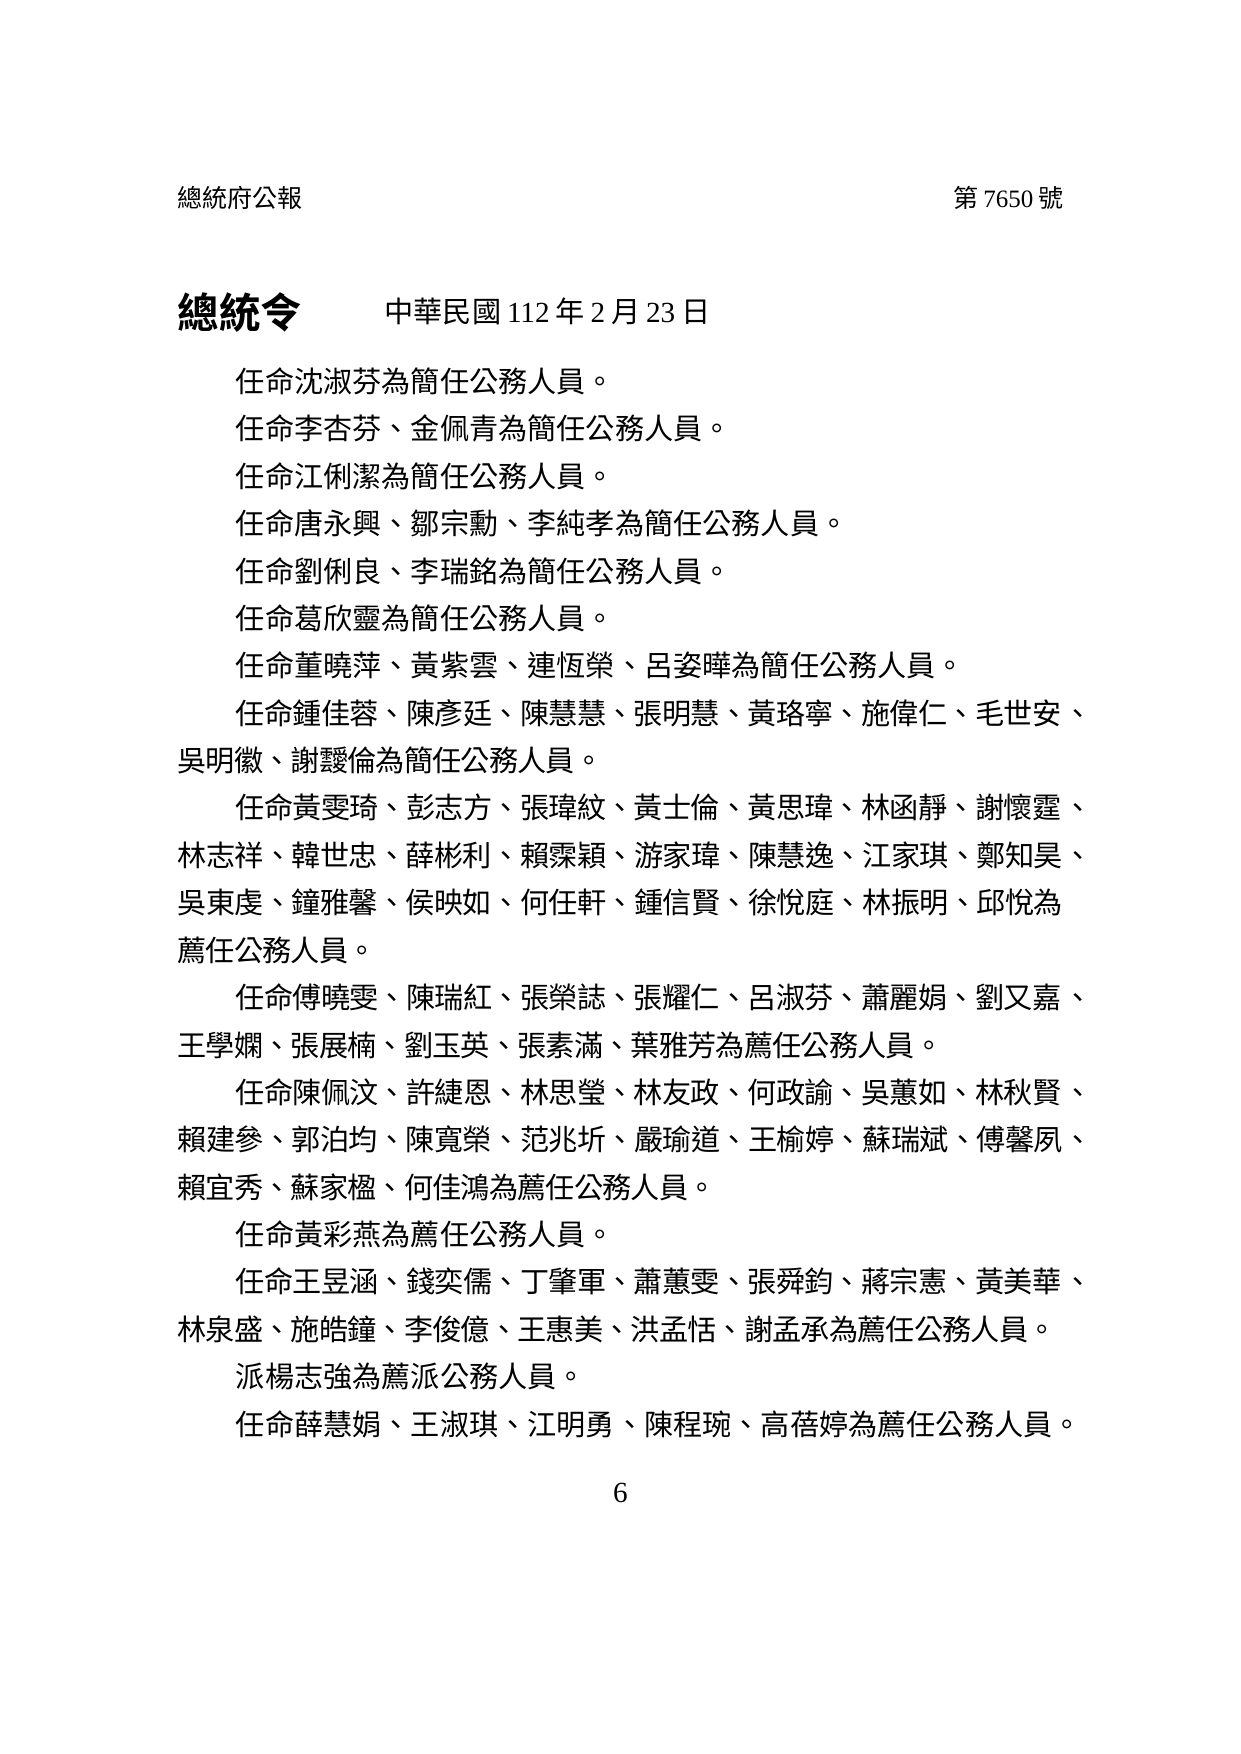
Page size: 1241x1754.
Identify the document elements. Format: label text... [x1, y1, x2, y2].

text 任命鍾佳蓉、陳彥廷、陳慧慧、張明慧、黃珞寧、施偉仁、毛世安、吳明徽、謝靉倫為簡任公務人員。 [177, 686, 1063, 781]
text 派楊志強為薦派公務人員。 [177, 1350, 1063, 1397]
text 任命陳佩汶、許緁恩、林思瑩、林友政、何政諭、吳蕙如、林秋賢、賴建參、郭泊均、陳寬榮、范兆圻、嚴瑜道、王榆婷、蘇瑞斌、傅馨夙、賴宜秀、蘇家楹、何佳鴻為薦任公務人員。 [177, 1065, 1063, 1208]
text 任命傅曉雯、陳瑞紅、張榮誌、張耀仁、呂淑芬、蕭麗娟、劉又嘉、王學嫻、張展楠、劉玉英、張素滿、葉雅芳為薦任公務人員。 [177, 971, 1063, 1065]
text 任命劉俐良、李瑞銘為簡任公務人員。 [177, 544, 1063, 591]
text 任命王昱涵、錢奕儒、丁肇軍、蕭蕙雯、張舜鈞、蔣宗憲、黃美華、林泉盛、施皓鐘、李俊億、王惠美、洪孟恬、謝孟承為薦任公務人員。 [177, 1255, 1063, 1350]
text 任命黃彩燕為薦任公務人員。 [177, 1208, 1063, 1255]
text 任命葛欣靈為簡任公務人員。 [177, 591, 1063, 639]
text 任命唐永興、鄒宗勳、李純孝為簡任公務人員。 [177, 497, 1063, 544]
text 任命黃雯琦、彭志方、張瑋紋、黃士倫、黃思瑋、林函靜、謝懷霆、林志祥、韓世忠、薛彬利、賴霂穎、游家瑋、陳慧逸、江家琪、鄭知昊、吳東虔、鐘雅馨、侯映如、何任軒、鍾信賢、徐悅庭、林振明、邱悅為薦任公務人員。 [177, 781, 1063, 971]
text 任命李杏芬、金佩青為簡任公務人員。 [177, 402, 1063, 449]
text 任命沈淑芬為簡任公務人員。 [177, 354, 1063, 402]
text 任命薛慧娟、王淑琪、江明勇、陳程琬、高蓓婷為薦任公務人員。 [177, 1397, 1063, 1444]
text 任命董曉萍、黃紫雲、連恆榮、呂姿曄為簡任公務人員。 [177, 639, 1063, 686]
text 任命江俐潔為簡任公務人員。 [177, 449, 1063, 497]
table_header 總統令 [174, 266, 381, 354]
table_header 中華民國112年2月23日 [381, 266, 877, 354]
